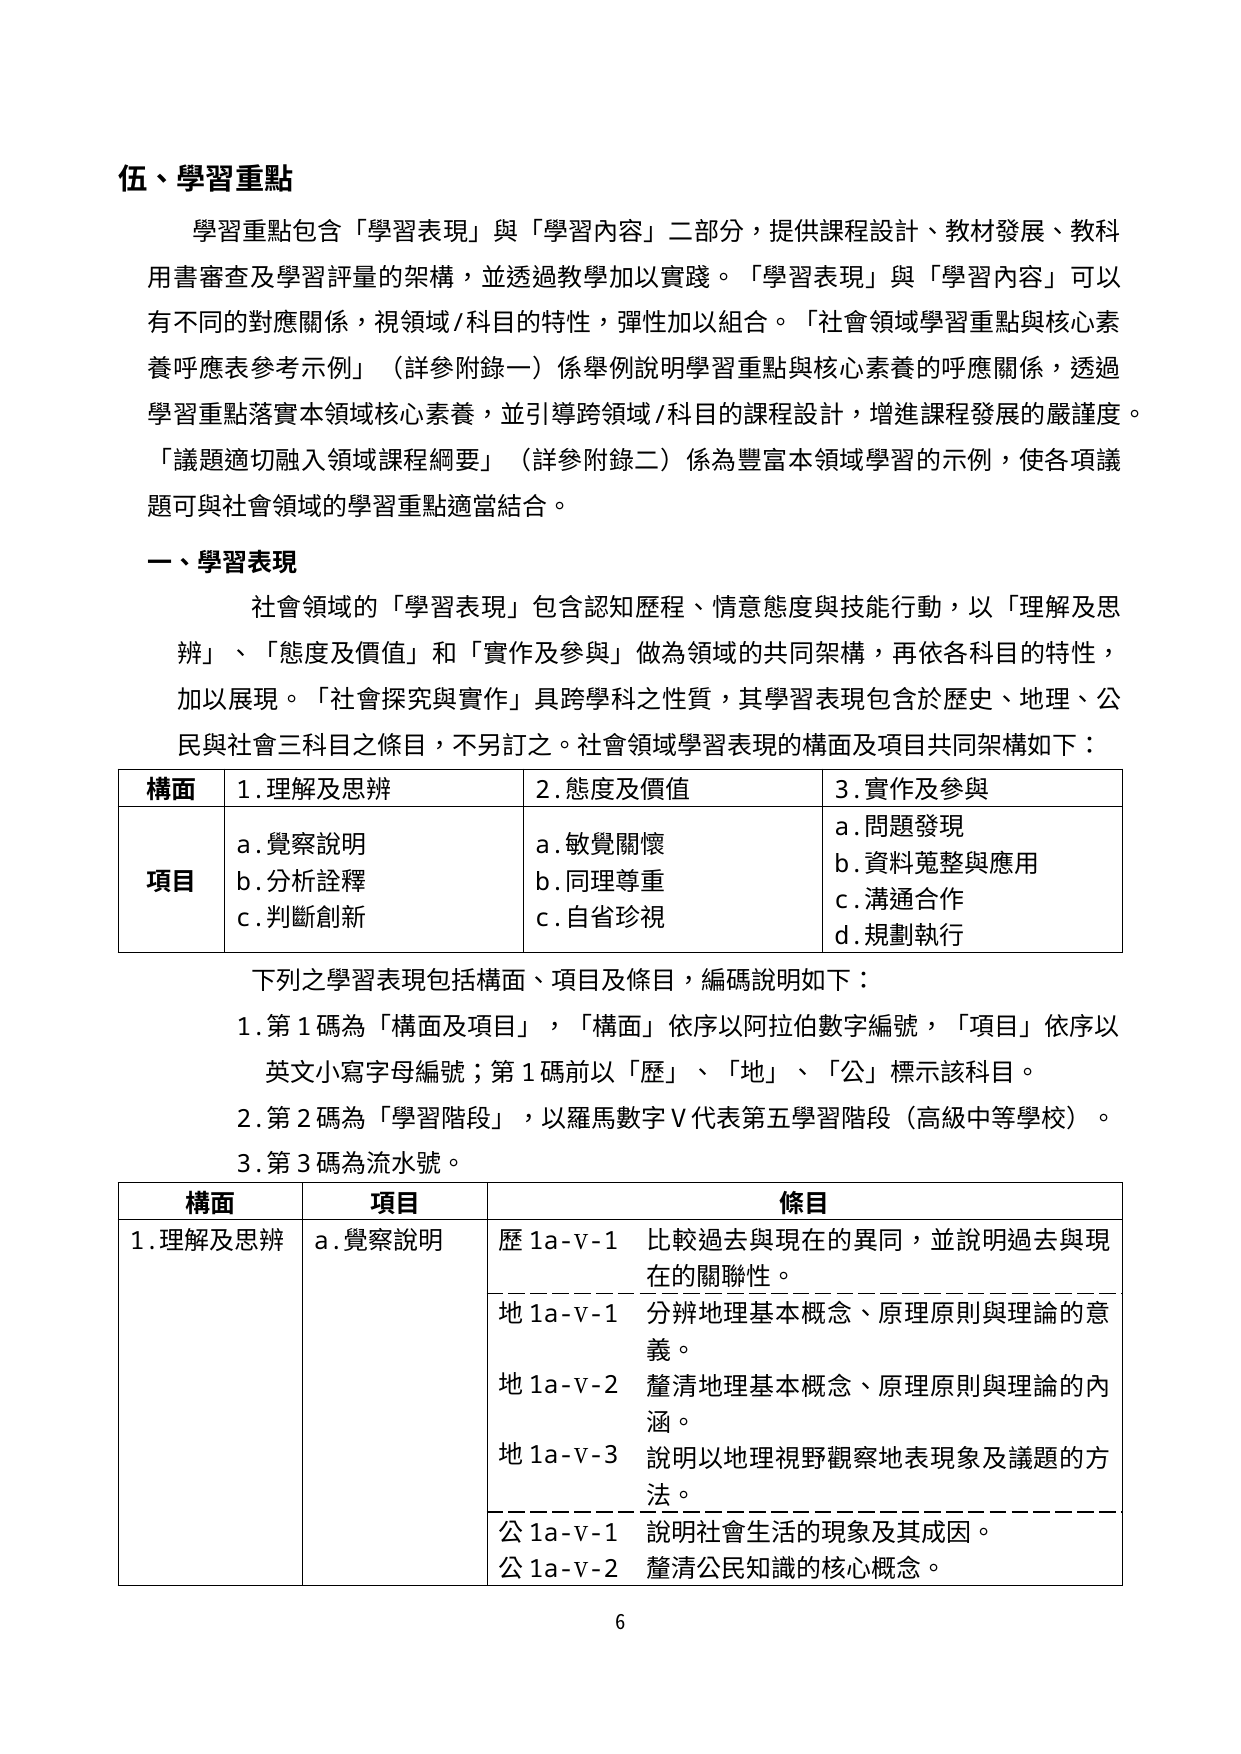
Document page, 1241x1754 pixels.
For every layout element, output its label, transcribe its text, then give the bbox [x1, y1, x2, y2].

table_cell a.問題發現 b.資料蒐整與應用 c.溝通合作 d.規劃執行 [823, 807, 1122, 952]
table_header 3.實作及參與 [823, 770, 1122, 806]
table_cell 項目 [119, 807, 224, 952]
table_cell 地1a-Ⅴ-1 地1a-Ⅴ-2 地1a-Ⅴ-3 [488, 1293, 635, 1511]
text 一、學習表現 [148, 534, 1122, 580]
table_cell 比較過去與現在的異同，並說明過去與現在的關聯性。 [635, 1220, 1122, 1293]
table_header 2.態度及價值 [524, 770, 822, 806]
table_header 項目 [303, 1183, 487, 1219]
table_header 條目 [488, 1183, 1122, 1219]
text 社會領域的「學習表現」包含認知歷程、情意態度與技能行動，以「理解及思辨」、「態度及價值」和「實作及參與」做為領域的共同架構，再依各科目的特性，加以展現。「社會探究與實作」具跨學科之性質，其學習表現包含於歷史、地理、公民與社會三科目之條目，不另訂之。社會領域學習表現的構面及項目共同架構如下： [177, 580, 1122, 763]
text 1.第1碼為「構面及項目」，「構面」依序以阿拉伯數字編號，「項目」依序以英文小寫字母編號；第1碼前以「歷」、「地」、「公」標示該科目。 [236, 999, 1122, 1090]
table_header 構面 [119, 1183, 302, 1219]
table_header 1.理解及思辨 [225, 770, 523, 806]
text 學習重點包含「學習表現」與「學習內容」二部分，提供課程設計、教材發展、教科用書審查及學習評量的架構，並透過教學加以實踐。「學習表現」與「學習內容」可以有不同的對應關係，視領域/科目的特性，彈性加以組合。「社會領域學習重點與核心素養呼應表參考示例」（詳參附錄一）係舉例說明學習重點與核心素養的呼應關係，透過學習重點落實本領域核心素養，並引導跨領域/科目的課程設計，增進課程發展的嚴謹度。「議題適切融入領域課程綱要」（詳參附錄二）係為豐富本領域學習的示例，使各項議題可與社會領域的學習重點適當結合。 [148, 203, 1122, 524]
table_cell a.敏覺關懷 b.同理尊重 c.自省珍視 [524, 807, 822, 952]
text 3.第3碼為流水號。 [236, 1136, 1122, 1182]
table_cell 說明社會生活的現象及其成因。 釐清公民知識的核心概念。 [635, 1511, 1122, 1585]
text 伍、學習重點 [118, 153, 1122, 198]
text 2.第2碼為「學習階段」，以羅馬數字Ⅴ代表第五學習階段（高級中等學校）。 [236, 1090, 1122, 1136]
table_cell 公1a-Ⅴ-1 公1a-Ⅴ-2 [488, 1511, 635, 1585]
text 下列之學習表現包括構面、項目及條目，編碼說明如下： [121, 953, 1122, 999]
table_header 構面 [119, 770, 224, 806]
table_cell a.覺察說明 [303, 1220, 487, 1585]
table_cell a.覺察說明 b.分析詮釋 c.判斷創新 [225, 807, 523, 952]
table_cell 分辨地理基本概念、原理原則與理論的意義。 釐清地理基本概念、原理原則與理論的內涵。 說明以地理視野觀察地表現象及議題的方法。 [635, 1293, 1122, 1511]
table_cell 1.理解及思辨 [119, 1220, 302, 1585]
table_cell 歷1a-Ⅴ-1 [488, 1220, 635, 1293]
